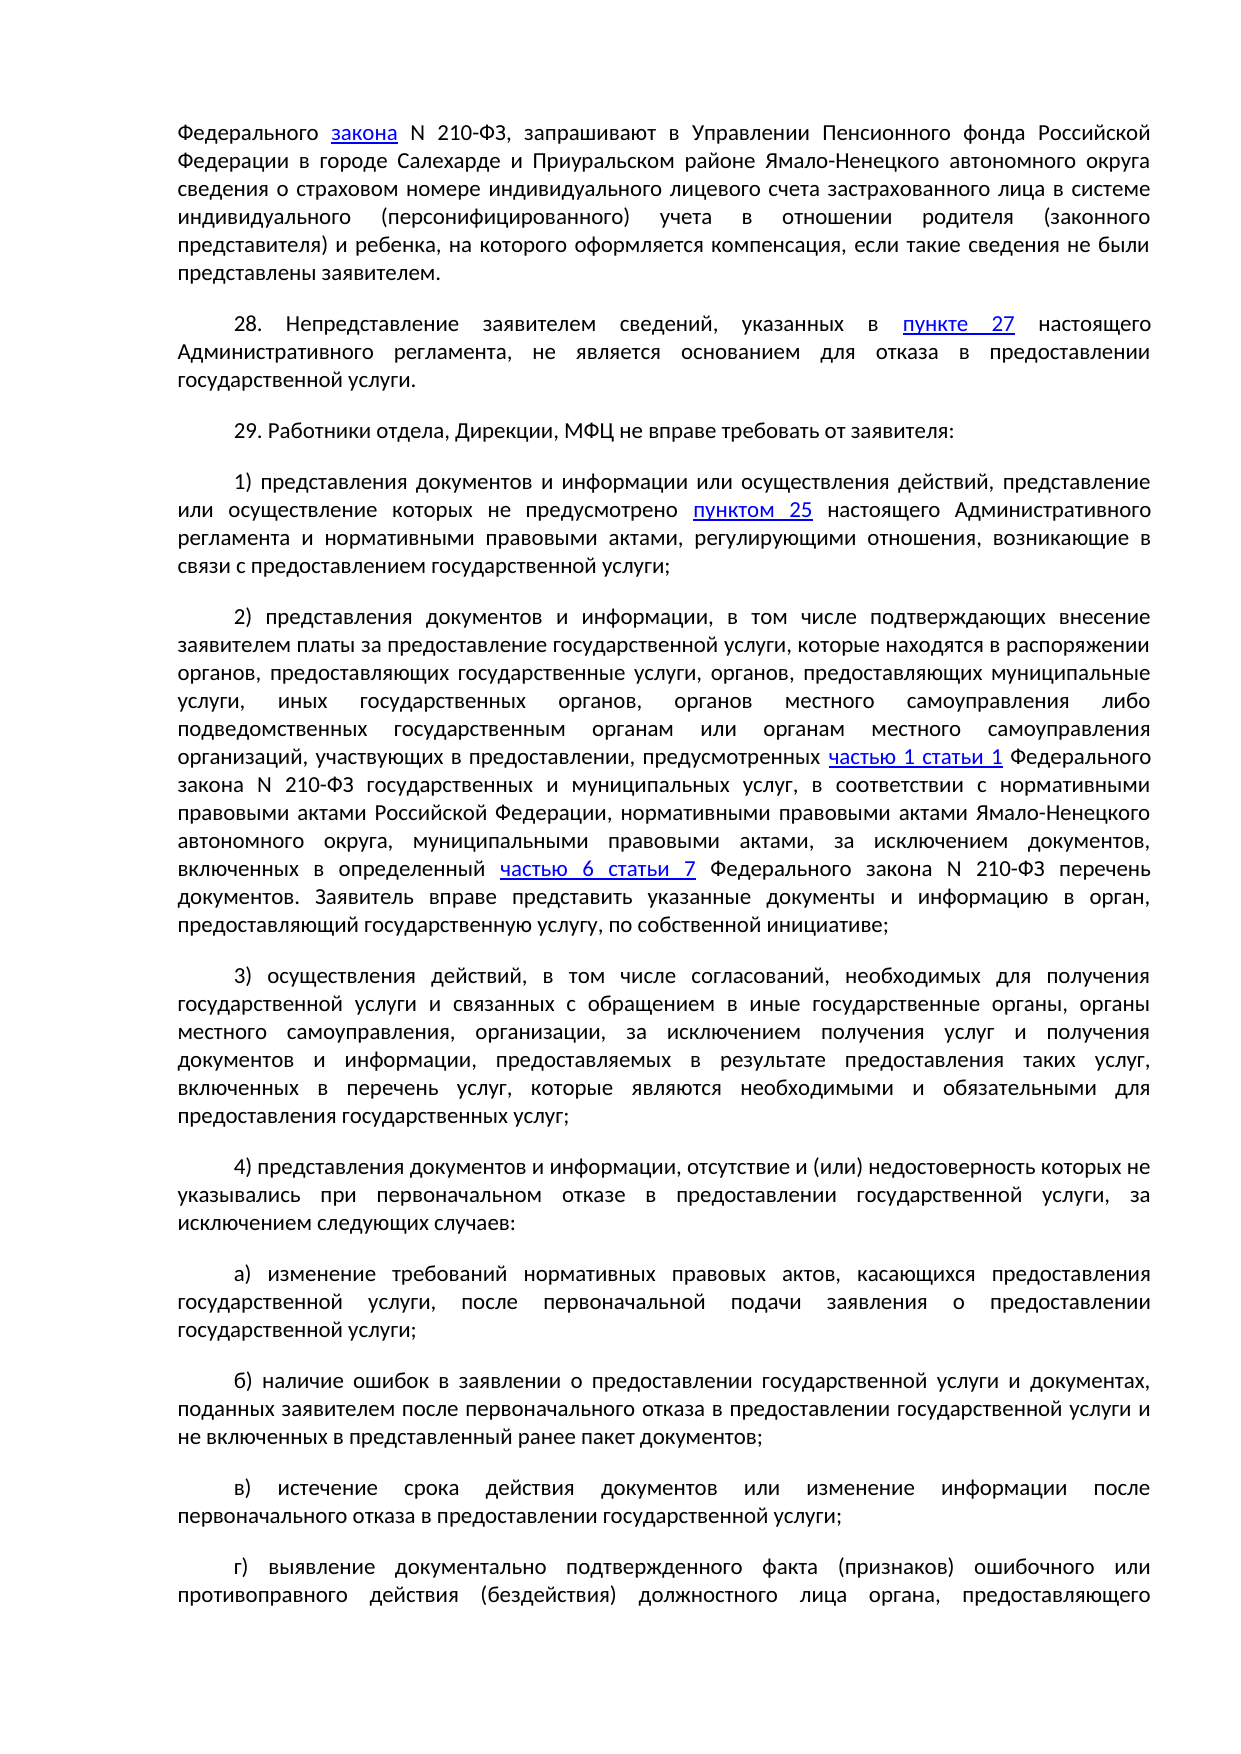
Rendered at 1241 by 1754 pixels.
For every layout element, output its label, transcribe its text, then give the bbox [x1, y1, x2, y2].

text Федерального закона N 210-ФЗ, запрашивают в Управлении Пенсионного фонда Российской Федерации в городе Салехарде и Приуральском районе Ямало-Ненецкого автономного округа сведения о страховом номере индивидуального лицевого счета застрахованного лица в системе индивидуального (персонифицированного) учета в отношении родителя (законного представителя) и ребенка, на которого оформляется компенсация, если такие сведения не были представлены заявителем. [177, 118, 1152, 286]
text г) выявление документально подтвержденного факта (признаков) ошибочного или противоправного действия (бездействия) должностного лица органа, предоставляющего [177, 1552, 1152, 1608]
text б) наличие ошибок в заявлении о предоставлении государственной услуги и документах, поданных заявителем после первоначального отказа в предоставлении государственной услуги и не включенных в представленный ранее пакет документов; [177, 1366, 1152, 1450]
text а) изменение требований нормативных правовых актов, касающихся предоставления государственной услуги, после первоначальной подачи заявления о предоставлении государственной услуги; [177, 1259, 1152, 1343]
text 4) представления документов и информации, отсутствие и (или) недостоверность которых не указывались при первоначальном отказе в предоставлении государственной услуги, за исключением следующих случаев: [177, 1152, 1152, 1236]
text 3) осуществления действий, в том числе согласований, необходимых для получения государственной услуги и связанных с обращением в иные государственные органы, органы местного самоуправления, организации, за исключением получения услуг и получения документов и информации, предоставляемых в результате предоставления таких услуг, включенных в перечень услуг, которые являются необходимыми и обязательными для предоставления государственных услуг; [177, 961, 1152, 1129]
text 28. Непредставление заявителем сведений, указанных в пункте 27 настоящего Административного регламента, не является основанием для отказа в предоставлении государственной услуги. [177, 309, 1152, 393]
text 1) представления документов и информации или осуществления действий, представление или осуществление которых не предусмотрено пунктом 25 настоящего Административного регламента и нормативными правовыми актами, регулирующими отношения, возникающие в связи с предоставлением государственной услуги; [177, 467, 1152, 579]
text 29. Работники отдела, Дирекции, МФЦ не вправе требовать от заявителя: [177, 416, 1152, 444]
text 2) представления документов и информации, в том числе подтверждающих внесение заявителем платы за предоставление государственной услуги, которые находятся в распоряжении органов, предоставляющих государственные услуги, органов, предоставляющих муниципальные услуги, иных государственных органов, органов местного самоуправления либо подведомственных государственным органам или органам местного самоуправления организаций, участвующих в предоставлении, предусмотренных частью 1 статьи 1 Федерального закона N 210-ФЗ государственных и муниципальных услуг, в соответствии с нормативными правовыми актами Российской Федерации, нормативными правовыми актами Ямало-Ненецкого автономного округа, муниципальными правовыми актами, за исключением документов, включенных в определенный частью 6 статьи 7 Федерального закона N 210-ФЗ перечень документов. Заявитель вправе представить указанные документы и информацию в орган, предоставляющий государственную услугу, по собственной инициативе; [177, 602, 1152, 938]
text в) истечение срока действия документов или изменение информации после первоначального отказа в предоставлении государственной услуги; [177, 1473, 1152, 1529]
